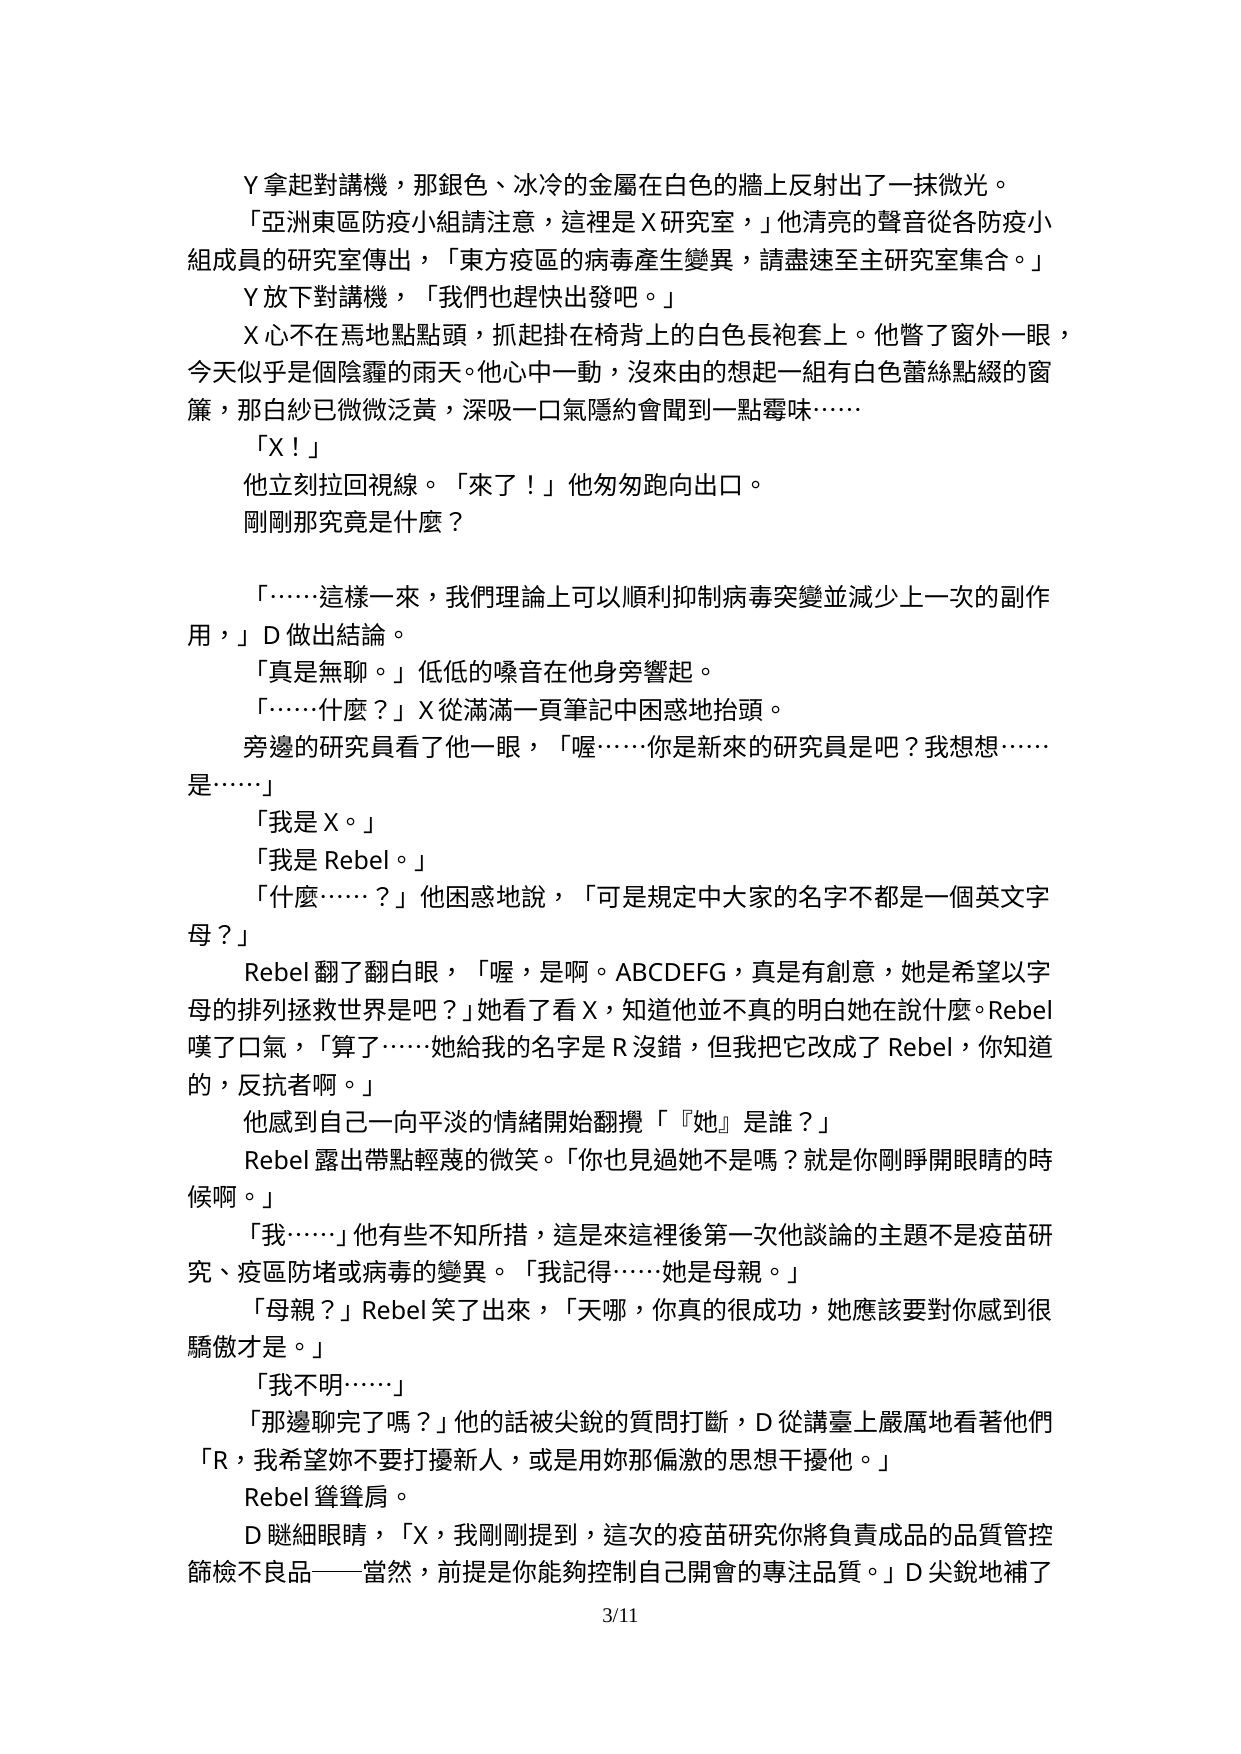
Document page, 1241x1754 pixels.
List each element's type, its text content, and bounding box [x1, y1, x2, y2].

text 「……這樣一來，我們理論上可以順利抑制病毒突變並減少上一次的副作用，」D做出結論。 [187, 577, 1053, 652]
text 「那邊聊完了嗎？」他的話被尖銳的質問打斷，D從講臺上嚴厲地看著他們。「R，我希望妳不要打擾新人，或是用妳那偏激的思想干擾他。」 [187, 1402, 1053, 1477]
text 「我是X。」 [187, 802, 1053, 839]
text 「我是Rebel。」 [187, 839, 1053, 877]
text 他感到自己一向平淡的情緒開始翻攪「『她』是誰？」 [187, 1102, 1053, 1139]
text 「X！」 [187, 427, 1053, 464]
text 他立刻拉回視線。「來了！」他匆匆跑向出口。 [187, 464, 1053, 502]
text Rebel翻了翻白眼，「喔，是啊。ABCDEFG，真是有創意，她是希望以字母的排列拯救世界是吧？」她看了看X，知道他並不真的明白她在說什麼。Rebel嘆了口氣，「算了……她給我的名字是R沒錯，但我把它改成了Rebel，你知道的，反抗者啊。」 [187, 952, 1053, 1102]
text Rebel聳聳肩。 [187, 1477, 1053, 1514]
text Y拿起對講機，那銀色、冰冷的金屬在白色的牆上反射出了一抹微光。 [187, 164, 1053, 202]
text 「我……」他有些不知所措，這是來這裡後第一次他談論的主題不是疫苗研究、疫區防堵或病毒的變異。「我記得……她是母親。」 [187, 1214, 1053, 1289]
text D瞇細眼睛，「X，我剛剛提到，這次的疫苗研究你將負責成品的品質管控、篩檢不良品──當然，前提是你能夠控制自己開會的專注品質。」D尖銳地補了一句。「有問題嗎？」 [187, 1514, 1053, 1589]
text X心不在焉地點點頭，抓起掛在椅背上的白色長袍套上。他瞥了窗外一眼，今天似乎是個陰霾的雨天。他心中一動，沒來由的想起一組有白色蕾絲點綴的窗簾，那白紗已微微泛黃，深吸一口氣隱約會聞到一點霉味…… [187, 314, 1053, 427]
text 「什麼……？」他困惑地說，「可是規定中大家的名字不都是一個英文字母？」 [187, 877, 1053, 952]
text 旁邊的研究員看了他一眼，「喔……你是新來的研究員是吧？我想想……是……」 [187, 727, 1053, 802]
text Rebel露出帶點輕蔑的微笑。「你也見過她不是嗎？就是你剛睜開眼睛的時候啊。」 [187, 1139, 1053, 1214]
text Y放下對講機，「我們也趕快出發吧。」 [187, 277, 1053, 314]
text 「亞洲東區防疫小組請注意，這裡是X研究室，」他清亮的聲音從各防疫小組成員的研究室傳出，「東方疫區的病毒產生變異，請盡速至主研究室集合。」 [187, 202, 1053, 277]
text 「我不明……」 [187, 1364, 1053, 1402]
text 「真是無聊。」低低的嗓音在他身旁響起。 [187, 652, 1053, 689]
text 剛剛那究竟是什麼？ [187, 502, 1053, 539]
text 「……什麼？」X從滿滿一頁筆記中困惑地抬頭。 [187, 689, 1053, 727]
text 「母親？」Rebel笑了出來，「天哪，你真的很成功，她應該要對你感到很驕傲才是。」 [187, 1289, 1053, 1364]
